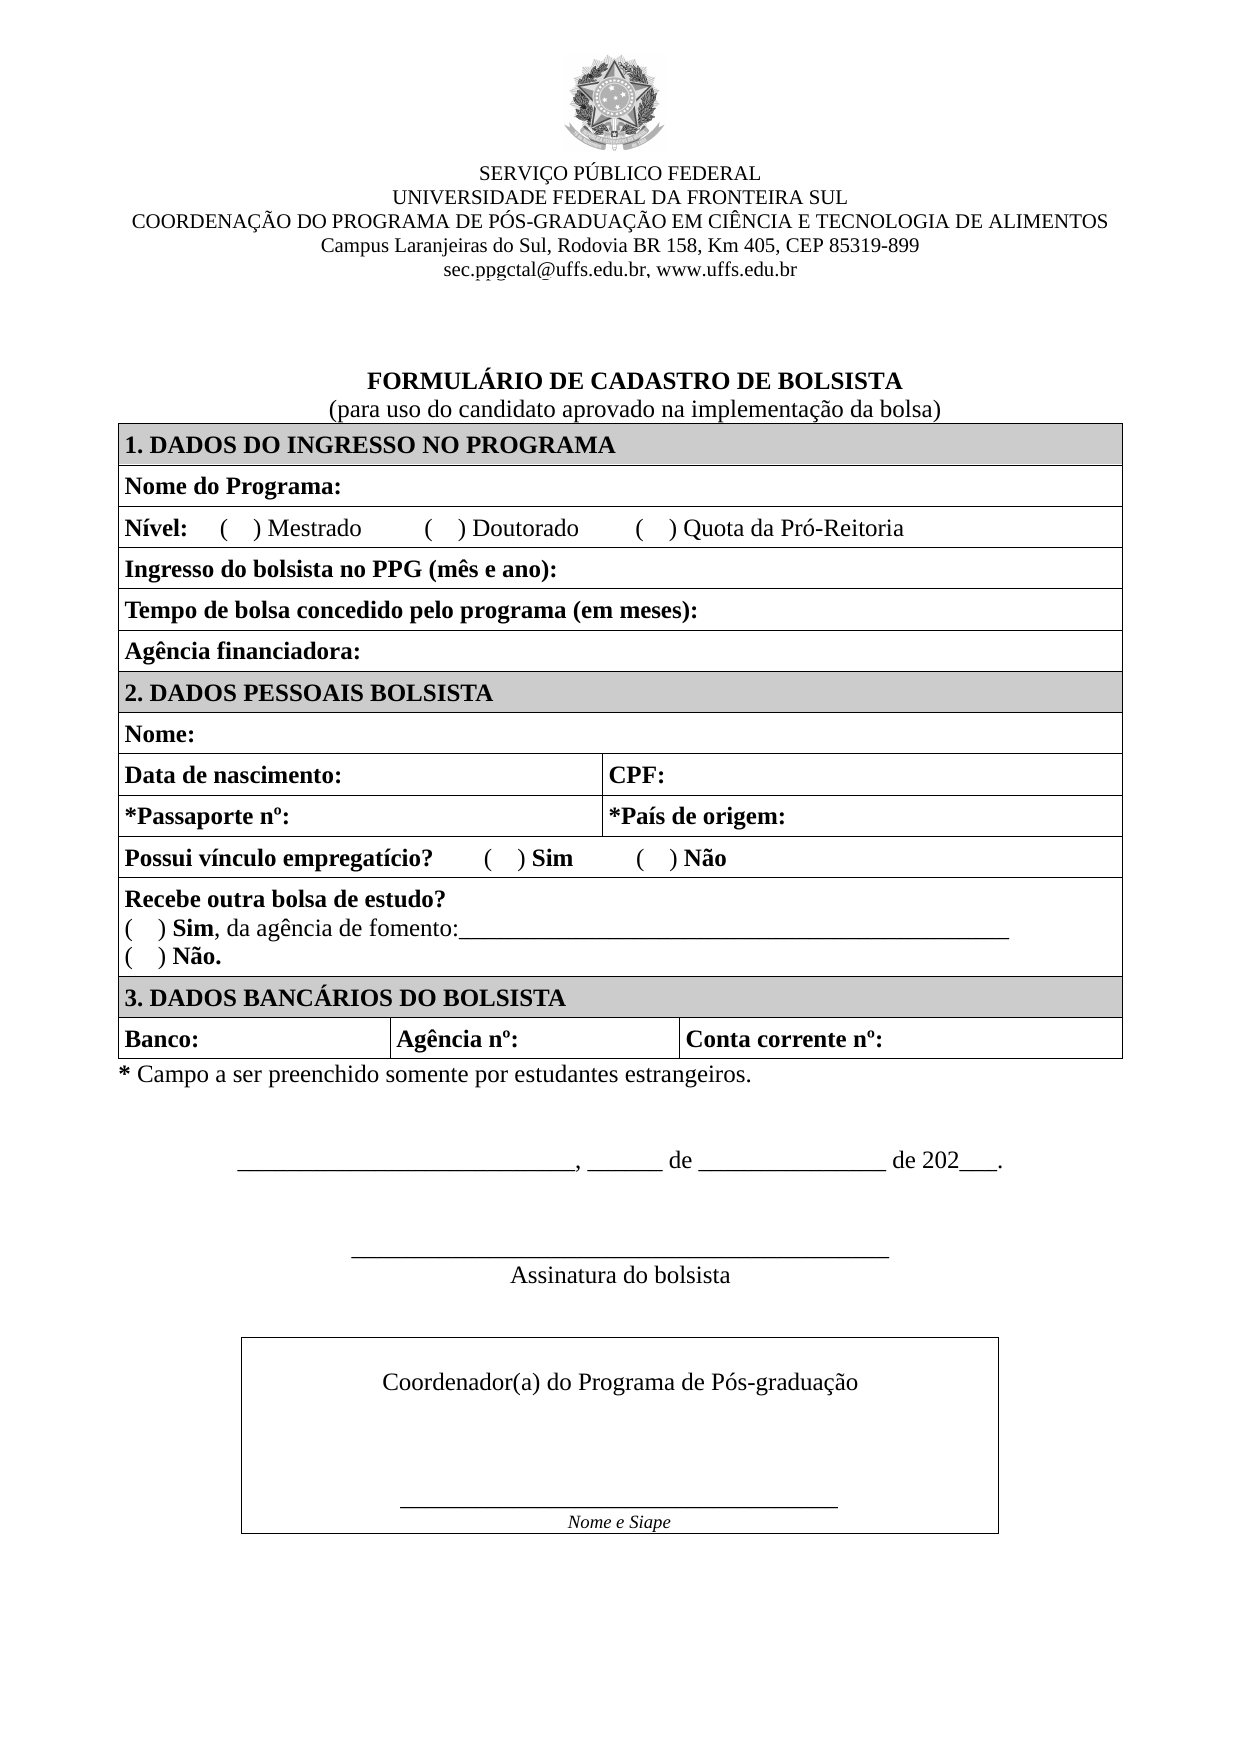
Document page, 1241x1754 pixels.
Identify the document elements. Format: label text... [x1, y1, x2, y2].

table_cell Data de nascimento: [119, 754, 602, 794]
table_cell *País de origem: [603, 796, 1122, 836]
table_header Coordenador(a) do Programa de Pós-graduação ___________________________________ Nome e Siape [242, 1338, 998, 1532]
table_cell Ingresso do bolsista no PPG (mês e ano): [119, 548, 1122, 588]
text ___________________________________________ [118, 1232, 1122, 1261]
table_cell Nível: ( ) Mestrado ( ) Doutorado ( ) Quota da Pró-Reitoria [119, 507, 1122, 547]
text Assinatura do bolsista [118, 1261, 1122, 1289]
table_cell Agência nº: [391, 1018, 679, 1058]
picture [563, 52, 666, 152]
table_cell Recebe outra bolsa de estudo? ( ) Sim, da agência de fomento:____________________________________________ ( ) Não. [119, 878, 1122, 976]
table_cell Nome: [119, 713, 1122, 753]
table_cell Agência financiadora: [119, 631, 1122, 671]
table_header 1. DADOS DO INGRESSO NO PROGRAMA [119, 424, 1122, 464]
text (para uso do candidato aprovado na implementação da bolsa) [148, 394, 1122, 423]
table_cell Possui vínculo empregatício? ( ) Sim ( ) Não [119, 837, 1122, 877]
text ___________________________, ______ de _______________ de 202___. [118, 1146, 1122, 1174]
text * Campo a ser preenchido somente por estudantes estrangeiros. [118, 1059, 1122, 1088]
table_cell 3. DADOS BANCÁRIOS DO BOLSISTA [119, 977, 1122, 1017]
table_cell Tempo de bolsa concedido pelo programa (em meses): [119, 589, 1122, 629]
table_cell Nome do Programa: [119, 466, 1122, 506]
table_cell 2. DADOS PESSOAIS BOLSISTA [119, 672, 1122, 712]
text FORMULÁRIO DE CADASTRO DE BOLSISTA [148, 366, 1122, 394]
table_cell CPF: [603, 754, 1122, 794]
table_cell *Passaporte nº: [119, 796, 602, 836]
table_cell Banco: [119, 1018, 390, 1058]
table_cell Conta corrente nº: [680, 1018, 1122, 1058]
